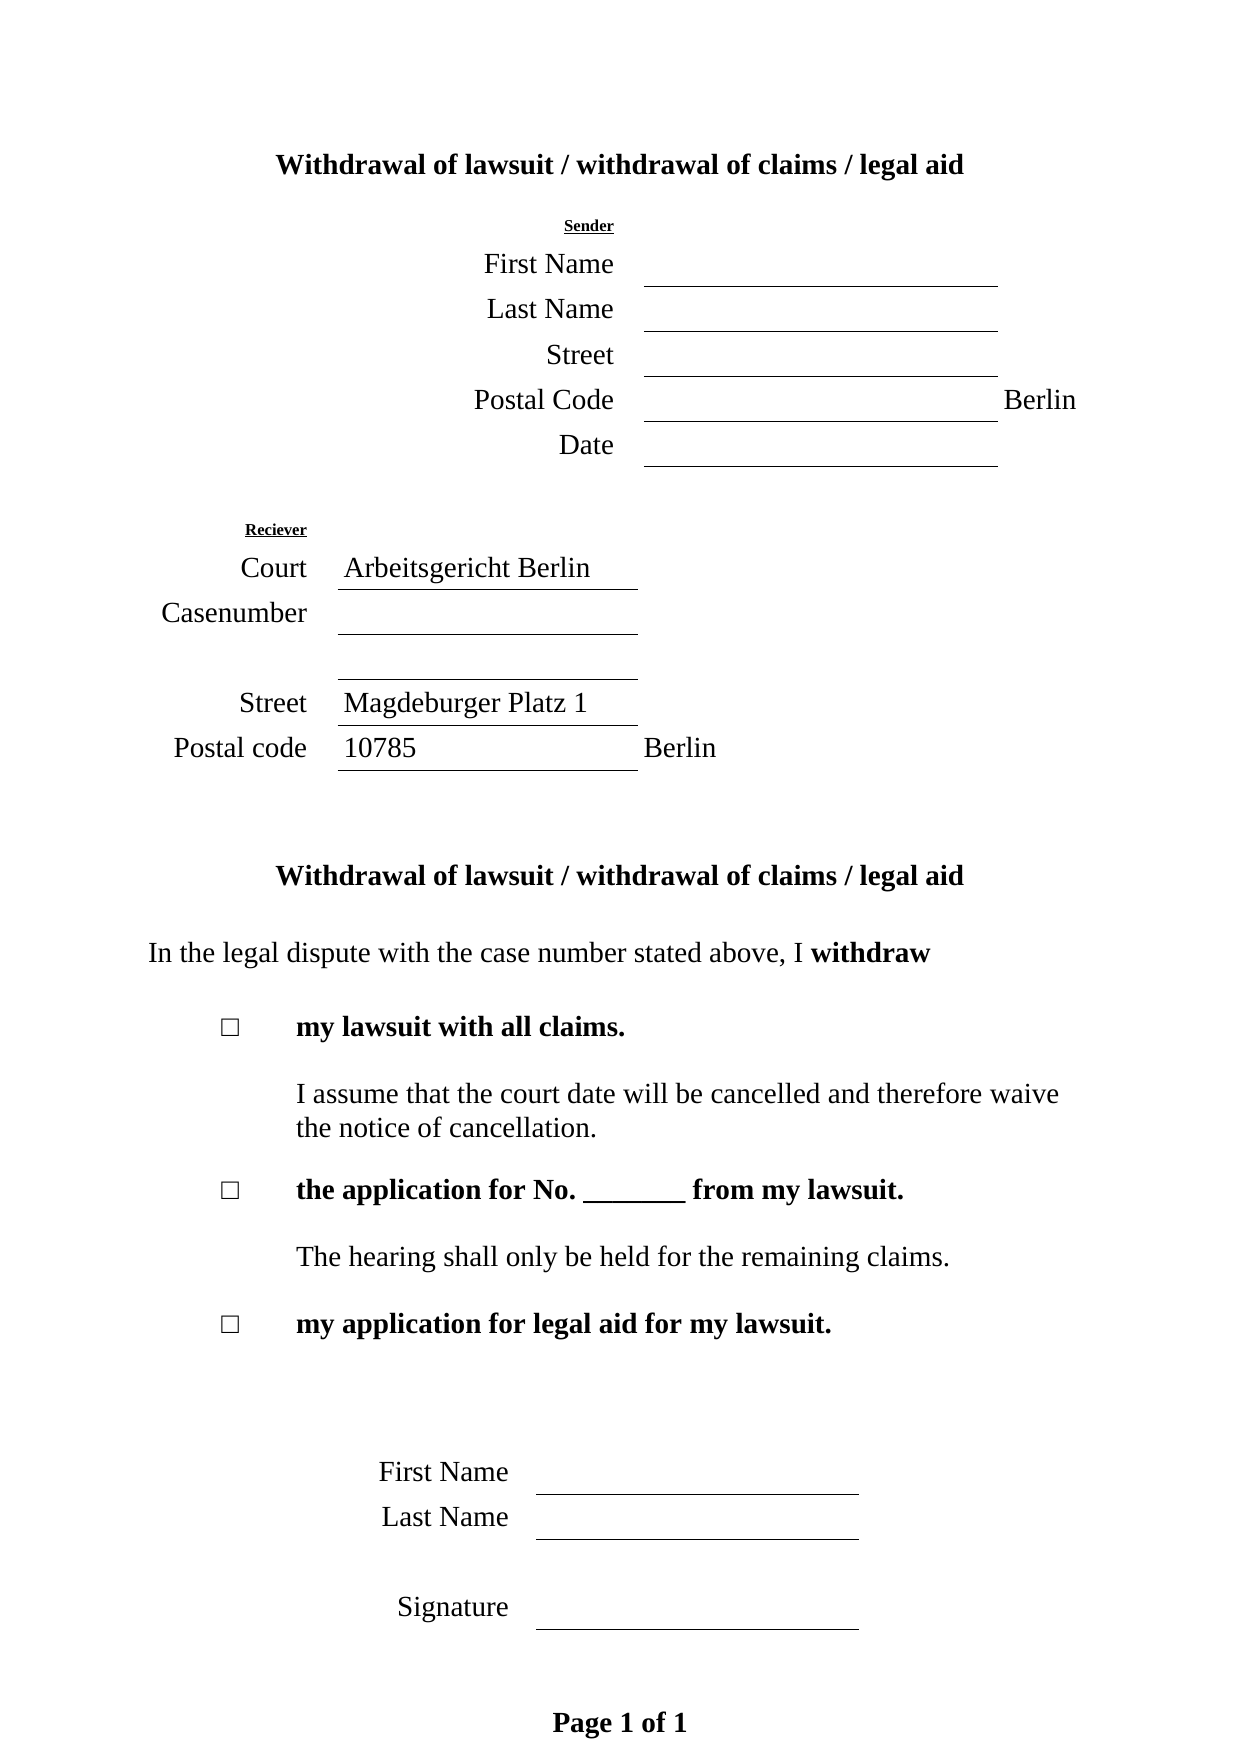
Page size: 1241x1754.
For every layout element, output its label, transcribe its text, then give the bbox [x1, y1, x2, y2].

table_header [338, 514, 637, 544]
table_cell [638, 679, 750, 724]
table_cell [313, 725, 337, 769]
table_cell [859, 1539, 1092, 1584]
table_cell [514, 1539, 536, 1584]
text I assume that the court date will be cancelled and therefore waive the notice of cancellation. [296, 1076, 1092, 1143]
table_cell [644, 377, 998, 421]
table_cell [313, 589, 337, 634]
table_header Sender [148, 210, 619, 241]
table_cell [514, 1494, 536, 1538]
table_cell 10785 [338, 726, 637, 769]
table_header [514, 1449, 536, 1493]
table_cell [620, 331, 644, 376]
table_cell [998, 241, 1092, 286]
table_cell [536, 1540, 859, 1584]
table_cell [638, 634, 750, 679]
table_cell [313, 634, 337, 679]
table_cell [620, 286, 644, 331]
table_cell [148, 634, 312, 679]
table_cell [644, 287, 998, 331]
table_header [644, 210, 998, 241]
table_cell [638, 589, 750, 634]
table_cell [644, 422, 998, 466]
table_cell [148, 1539, 514, 1584]
table_cell Casenumber [148, 589, 312, 634]
table_cell Berlin [638, 725, 750, 769]
table_cell [998, 421, 1092, 466]
table_cell [536, 1584, 859, 1629]
table_cell Date [148, 421, 619, 466]
table_header [859, 1449, 1092, 1493]
list The hearing shall only be held for the remaining claims. [296, 1239, 1092, 1273]
table_cell Magdeburger Platz 1 [338, 680, 637, 724]
table_cell Berlin [998, 376, 1092, 421]
table_cell [859, 1494, 1092, 1538]
table_cell Street [148, 331, 619, 376]
table_cell First Name [148, 241, 619, 286]
table_cell [313, 679, 337, 724]
table_cell [338, 635, 637, 679]
table_header First Name [148, 1449, 514, 1493]
table_cell [644, 332, 998, 376]
table_cell Postal Code [148, 376, 619, 421]
table_cell [313, 544, 337, 589]
table_header [620, 210, 644, 241]
table_cell Last Name [148, 1494, 514, 1538]
table_cell Signature [148, 1584, 514, 1629]
table_cell [620, 376, 644, 421]
list my lawsuit with all claims. [221, 1009, 1092, 1043]
table_cell [998, 331, 1092, 376]
table_header [998, 210, 1092, 241]
table_cell Last Name [148, 286, 619, 331]
table_cell [536, 1495, 859, 1538]
table_cell [338, 590, 637, 634]
table_cell Postal code [148, 725, 312, 769]
table_cell Street [148, 679, 312, 724]
list my application for legal aid for my lawsuit. [221, 1306, 1092, 1340]
table_cell Arbeitsgericht Berlin [338, 544, 637, 589]
table_cell [620, 241, 644, 286]
table_cell [638, 544, 750, 589]
table_cell [998, 286, 1092, 331]
text In the legal dispute with the case number stated above, I withdraw [148, 935, 1092, 968]
table_header Reciever [148, 514, 312, 544]
text Withdrawal of lawsuit / withdrawal of claims / legal aid [148, 858, 1092, 892]
table_header [313, 514, 337, 544]
table_header [638, 514, 750, 544]
table_cell Court [148, 544, 312, 589]
list the application for No. _______ from my lawsuit. [221, 1172, 1092, 1206]
table_cell [620, 421, 644, 466]
table_header [536, 1449, 859, 1493]
table_cell [514, 1584, 536, 1629]
table_cell [859, 1584, 1092, 1629]
table_cell [644, 241, 998, 286]
